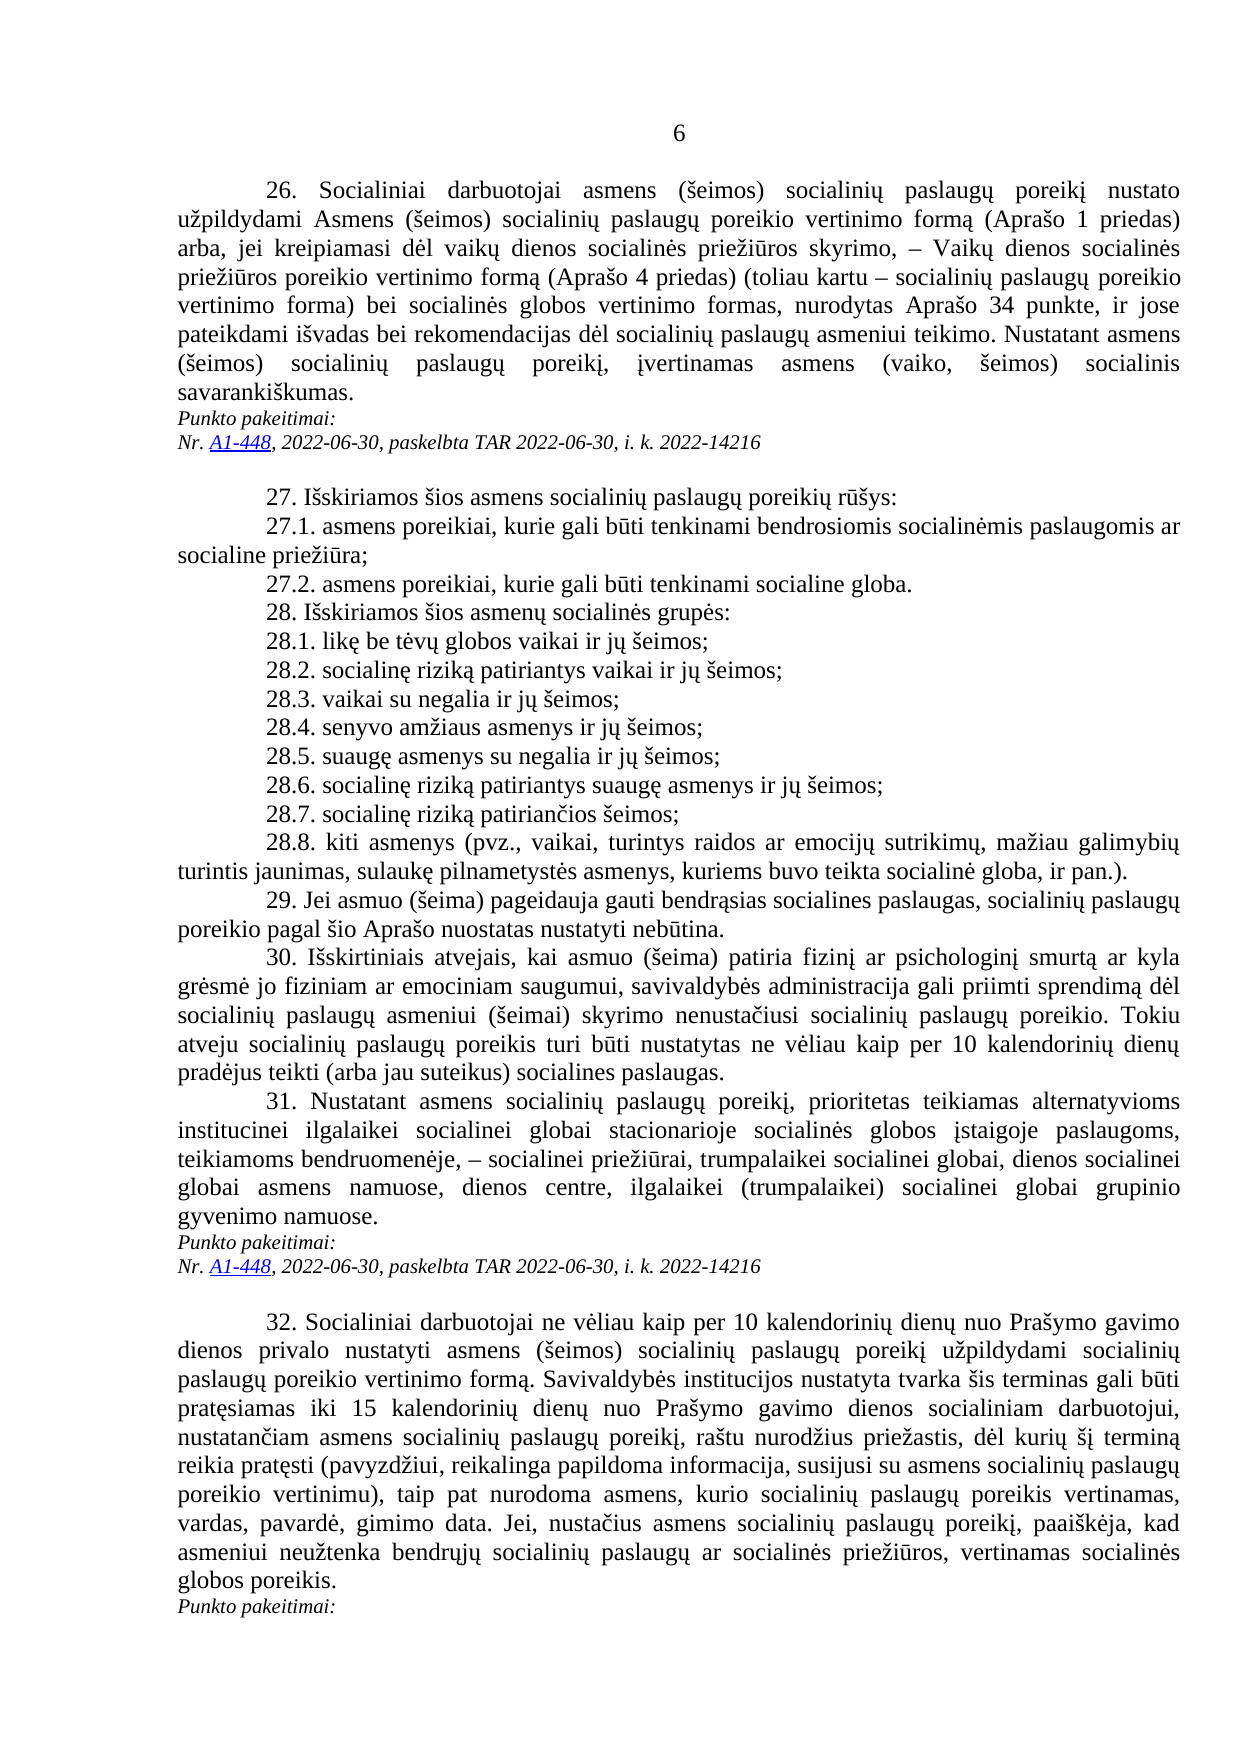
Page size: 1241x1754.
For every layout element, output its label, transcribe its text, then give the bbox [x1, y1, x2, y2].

text 29. Jei asmuo (šeima) pageidauja gauti bendrąsias socialines paslaugas, socialinių paslaugų poreikio pagal šio Aprašo nuostatas nustatyti nebūtina. [177, 885, 1181, 942]
text Punkto pakeitimai: [177, 1594, 1181, 1618]
text 28.8. kiti asmenys (pvz., vaikai, turintys raidos ar emocijų sutrikimų, mažiau galimybių turintis jaunimas, sulaukę pilnametystės asmenys, kuriems buvo teikta socialinė globa, ir pan.). [177, 827, 1181, 885]
text 28.7. socialinę riziką patiriančios šeimos; [177, 799, 1181, 827]
text 31. Nustatant asmens socialinių paslaugų poreikį, prioritetas teikiamas alternatyvioms institucinei ilgalaikei socialinei globai stacionarioje socialinės globos įstaigoje paslaugoms, teikiamoms bendruomenėje, – socialinei priežiūrai, trumpalaikei socialinei globai, dienos socialinei globai asmens namuose, dienos centre, ilgalaikei (trumpalaikei) socialinei globai grupinio gyvenimo namuose. [177, 1086, 1181, 1230]
text 28.4. senyvo amžiaus asmenys ir jų šeimos; [177, 712, 1181, 741]
text 28.2. socialinę riziką patiriantys vaikai ir jų šeimos; [177, 655, 1181, 684]
text 28.6. socialinę riziką patiriantys suaugę asmenys ir jų šeimos; [177, 770, 1181, 799]
text Punkto pakeitimai: [177, 1230, 1181, 1254]
text 28.1. likę be tėvų globos vaikai ir jų šeimos; [177, 626, 1181, 655]
text 27.1. asmens poreikiai, kurie gali būti tenkinami bendrosiomis socialinėmis paslaugomis ar socialine priežiūra; [177, 511, 1181, 569]
text 27. Išskiriamos šios asmens socialinių paslaugų poreikių rūšys: [177, 482, 1181, 511]
text 26. Socialiniai darbuotojai asmens (šeimos) socialinių paslaugų poreikį nustato užpildydami Asmens (šeimos) socialinių paslaugų poreikio vertinimo formą (Aprašo 1 priedas) arba, jei kreipiamasi dėl vaikų dienos socialinės priežiūros skyrimo, – Vaikų dienos socialinės priežiūros poreikio vertinimo formą (Aprašo 4 priedas) (toliau kartu – socialinių paslaugų poreikio vertinimo forma) bei socialinės globos vertinimo formas, nurodytas Aprašo 34 punkte, ir jose pateikdami išvadas bei rekomendacijas dėl socialinių paslaugų asmeniui teikimo. Nustatant asmens (šeimos) socialinių paslaugų poreikį, įvertinamas asmens (vaiko, šeimos) socialinis savarankiškumas. [177, 176, 1181, 406]
text 28. Išskiriamos šios asmenų socialinės grupės: [177, 597, 1181, 626]
text 32. Socialiniai darbuotojai ne vėliau kaip per 10 kalendorinių dienų nuo Prašymo gavimo dienos privalo nustatyti asmens (šeimos) socialinių paslaugų poreikį užpildydami socialinių paslaugų poreikio vertinimo formą. Savivaldybės institucijos nustatyta tvarka šis terminas gali būti pratęsiamas iki 15 kalendorinių dienų nuo Prašymo gavimo dienos socialiniam darbuotojui, nustatančiam asmens socialinių paslaugų poreikį, raštu nurodžius priežastis, dėl kurių šį terminą reikia pratęsti (pavyzdžiui, reikalinga papildoma informacija, susijusi su asmens socialinių paslaugų poreikio vertinimu), taip pat nurodoma asmens, kurio socialinių paslaugų poreikis vertinamas, vardas, pavardė, gimimo data. Jei, nustačius asmens socialinių paslaugų poreikį, paaiškėja, kad asmeniui neužtenka bendrųjų socialinių paslaugų ar socialinės priežiūros, vertinamas socialinės globos poreikis. [177, 1307, 1181, 1594]
text 28.3. vaikai su negalia ir jų šeimos; [177, 684, 1181, 712]
text Nr. A1-448, 2022-06-30, paskelbta TAR 2022-06-30, i. k. 2022-14216 [177, 430, 1181, 454]
text Punkto pakeitimai: [177, 406, 1181, 430]
text 27.2. asmens poreikiai, kurie gali būti tenkinami socialine globa. [177, 569, 1181, 597]
text 30. Išskirtiniais atvejais, kai asmuo (šeima) patiria fizinį ar psichologinį smurtą ar kyla grėsmė jo fiziniam ar emociniam saugumui, savivaldybės administracija gali priimti sprendimą dėl socialinių paslaugų asmeniui (šeimai) skyrimo nenustačiusi socialinių paslaugų poreikio. Tokiu atveju socialinių paslaugų poreikis turi būti nustatytas ne vėliau kaip per 10 kalendorinių dienų pradėjus teikti (arba jau suteikus) socialines paslaugas. [177, 942, 1181, 1086]
text Nr. A1-448, 2022-06-30, paskelbta TAR 2022-06-30, i. k. 2022-14216 [177, 1254, 1181, 1278]
text 28.5. suaugę asmenys su negalia ir jų šeimos; [177, 741, 1181, 770]
